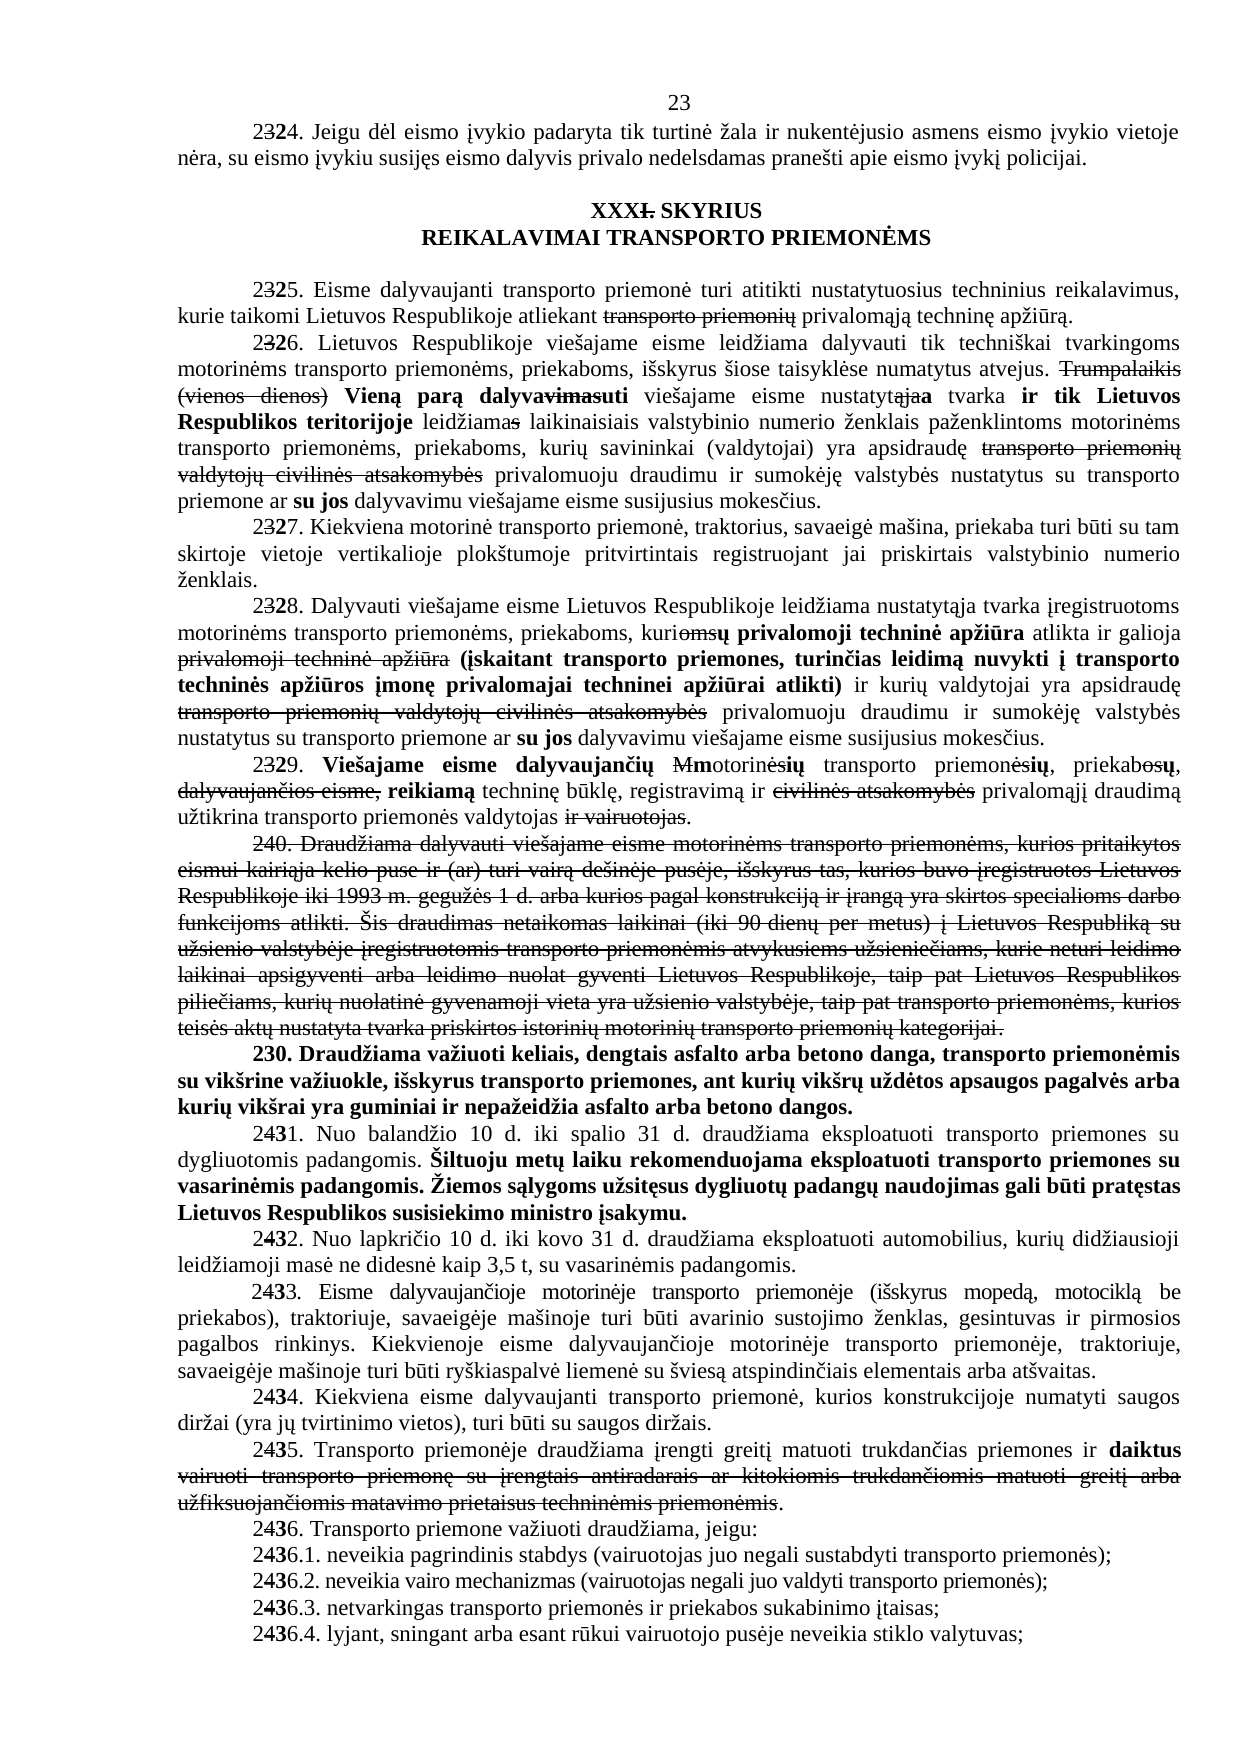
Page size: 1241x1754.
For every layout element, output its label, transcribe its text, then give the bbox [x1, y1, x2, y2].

text 2436.1. neveikia pagrindinis stabdys (vairuotojas juo negali sustabdyti transporto priemonės); [177, 1541, 1181, 1568]
text 2436.2. neveikia vairo mechanizmas (vairuotojas negali juo valdyti transporto priemonės); [177, 1568, 1181, 1594]
text 2324. Jeigu dėl eismo įvykio padaryta tik turtinė žala ir nukentėjusio asmens eismo įvykio vietoje nėra, su eismo įvykiu susijęs eismo dalyvis privalo nedelsdamas pranešti apie eismo įvykį policijai. [177, 118, 1181, 171]
text XXXI. SKYRIUS [177, 197, 1181, 223]
text 2431. Nuo balandžio 10 d. iki spalio 31 d. draudžiama eksploatuoti transporto priemones su dygliuotomis padangomis. Šiltuoju metų laiku rekomenduojama eksploatuoti transporto priemones su vasarinėmis padangomis. Žiemos sąlygoms užsitęsus dygliuotų padangų naudojimas gali būti pratęstas Lietuvos Respublikos susisiekimo ministro įsakymu. [177, 1119, 1181, 1225]
text 240. Draudžiama dalyvauti viešajame eisme motorinėms transporto priemonėms, kurios pritaikytos eismui kairiąja kelio puse ir (ar) turi vairą dešinėje pusėje, išskyrus tas, kurios buvo įregistruotos Lietuvos Respublikoje iki 1993 m. gegužės 1 d. arba kurios pagal konstrukciją ir įrangą yra skirtos specialioms darbo funkcijoms atlikti. Šis draudimas netaikomas laikinai (iki 90 dienų per metus) į Lietuvos Respubliką su užsienio valstybėje įregistruotomis transporto priemonėmis atvykusiems užsieniečiams, kurie neturi leidimo laikinai apsigyventi arba leidimo nuolat gyventi Lietuvos Respublikoje, taip pat Lietuvos Respublikos piliečiams, kurių nuolatinė gyvenamoji vieta yra užsienio valstybėje, taip pat transporto priemonėms, kurios teisės aktų nustatyta tvarka priskirtos istorinių motorinių transporto priemonių kategorijai. [177, 1003, 1181, 1041]
text 2329. Viešajame eisme dalyvaujančių Mmotorinėsių transporto priemonėsių, priekabosų, dalyvaujančios eisme, reikiamą techninę būklę, registravimą ir civilinės atsakomybės privalomąjį draudimą užtikrina transporto priemonės valdytojas ir vairuotojas. [177, 751, 1181, 830]
text 2436. Transporto priemone važiuoti draudžiama, jeigu: [177, 1515, 1181, 1541]
text 240. Draudžiama dalyvauti viešajame eisme motorinėms transporto priemonėms, kurios pritaikytos eismui kairiąja kelio puse ir (ar) turi vairą dešinėje pusėje, išskyrus tas, kurios buvo įregistruotos Lietuvos Respublikoje iki 1993 m. gegužės 1 d. arba kurios pagal konstrukciją ir įrangą yra skirtos specialioms darbo funkcijoms atlikti. Šis draudimas netaikomas laikinai (iki 90 dienų per metus) į Lietuvos Respubliką su užsienio valstybėje įregistruotomis transporto priemonėmis atvykusiems užsieniečiams, kurie neturi leidimo laikinai apsigyventi arba leidimo nuolat gyventi Lietuvos Respublikoje, taip pat Lietuvos Respublikos piliečiams, kurių nuolatinė gyvenamoji vieta yra užsienio valstybėje, taip pat transporto priemonėms, kurios teisės aktų nustatyta tvarka priskirtos istorinių motorinių transporto priemonių kategorijai. [177, 924, 1181, 949]
text 2326. Lietuvos Respublikoje viešajame eisme leidžiama dalyvauti tik techniškai tvarkingoms motorinėms transporto priemonėms, priekaboms, išskyrus šiose taisyklėse numatytus atvejus. Trumpalaikis (vienos dienos) Vieną parą dalyvavimasuti viešajame eisme nustatytąjaa tvarka ir tik Lietuvos Respublikos teritorijoje leidžiamas laikinaisiais valstybinio numerio ženklais paženklintoms motorinėms transporto priemonėms, priekaboms, kurių savininkai (valdytojai) yra apsidraudę transporto priemonių valdytojų civilinės atsakomybės privalomuoju draudimu ir sumokėję valstybės nustatytus su transporto priemone ar su jos dalyvavimu viešajame eisme susijusius mokesčius. [177, 329, 1181, 513]
text 2432. Nuo lapkričio 10 d. iki kovo 31 d. draudžiama eksploatuoti automobilius, kurių didžiausioji leidžiamoji masė ne didesnė kaip 3,5 t, su vasarinėmis padangomis. [177, 1225, 1181, 1278]
text 2434. Kiekviena eisme dalyvaujanti transporto priemonė, kurios konstrukcijoje numatyti saugos diržai (yra jų tvirtinimo vietos), turi būti su saugos diržais. [177, 1383, 1181, 1436]
text 240. Draudžiama dalyvauti viešajame eisme motorinėms transporto priemonėms, kurios pritaikytos eismui kairiąja kelio puse ir (ar) turi vairą dešinėje pusėje, išskyrus tas, kurios buvo įregistruotos Lietuvos Respublikoje iki 1993 m. gegužės 1 d. arba kurios pagal konstrukciją ir įrangą yra skirtos specialioms darbo funkcijoms atlikti. Šis draudimas netaikomas laikinai (iki 90 dienų per metus) į Lietuvos Respubliką su užsienio valstybėje įregistruotomis transporto priemonėmis atvykusiems užsieniečiams, kurie neturi leidimo laikinai apsigyventi arba leidimo nuolat gyventi Lietuvos Respublikoje, taip pat Lietuvos Respublikos piliečiams, kurių nuolatinė gyvenamoji vieta yra užsienio valstybėje, taip pat transporto priemonėms, kurios teisės aktų nustatyta tvarka priskirtos istorinių motorinių transporto priemonių kategorijai. [177, 830, 1181, 870]
text 2436.4. lyjant, sningant arba esant rūkui vairuotojo pusėje neveikia stiklo valytuvas; [177, 1620, 1181, 1647]
text 240. Draudžiama dalyvauti viešajame eisme motorinėms transporto priemonėms, kurios pritaikytos eismui kairiąja kelio puse ir (ar) turi vairą dešinėje pusėje, išskyrus tas, kurios buvo įregistruotos Lietuvos Respublikoje iki 1993 m. gegužės 1 d. arba kurios pagal konstrukciją ir įrangą yra skirtos specialioms darbo funkcijoms atlikti. Šis draudimas netaikomas laikinai (iki 90 dienų per metus) į Lietuvos Respubliką su užsienio valstybėje įregistruotomis transporto priemonėmis atvykusiems užsieniečiams, kurie neturi leidimo laikinai apsigyventi arba leidimo nuolat gyventi Lietuvos Respublikoje, taip pat Lietuvos Respublikos piliečiams, kurių nuolatinė gyvenamoji vieta yra užsienio valstybėje, taip pat transporto priemonėms, kurios teisės aktų nustatyta tvarka priskirtos istorinių motorinių transporto priemonių kategorijai. [177, 950, 1181, 976]
text 2436.3. netvarkingas transporto priemonės ir priekabos sukabinimo įtaisas; [177, 1594, 1181, 1620]
text 230. Draudžiama važiuoti keliais, dengtais asfalto arba betono danga, transporto priemonėmis su vikšrine važiuokle, išskyrus transporto priemones, ant kurių vikšrų uždėtos apsaugos pagalvės arba kurių vikšrai yra guminiai ir nepažeidžia asfalto arba betono dangos. [177, 1041, 1181, 1119]
text 2435. Transporto priemonėje draudžiama įrengti greitį matuoti trukdančias priemones ir daiktus vairuoti transporto priemonę su įrengtais antiradarais ar kitokiomis trukdančiomis matuoti greitį arba užfiksuojančiomis matavimo prietaisus techninėmis priemonėmis. [177, 1436, 1181, 1476]
text 2325. Eisme dalyvaujanti transporto priemonė turi atitikti nustatytuosius techninius reikalavimus, kurie taikomi Lietuvos Respublikoje atliekant transporto priemonių privalomąją techninę apžiūrą. [177, 276, 1181, 329]
text 2328. Dalyvauti viešajame eisme Lietuvos Respublikoje leidžiama nustatytąja tvarka įregistruotoms motorinėms transporto priemonėms, priekaboms, kuriomsų privalomoji techninė apžiūra atlikta ir galioja privalomoji techninė apžiūra (įskaitant transporto priemones, turinčias leidimą nuvykti į transporto techninės apžiūros įmonę privalomajai techninei apžiūrai atlikti) ir kurių valdytojai yra apsidraudę transporto priemonių valdytojų civilinės atsakomybės privalomuoju draudimu ir sumokėję valstybės nustatytus su transporto priemone ar su jos dalyvavimu viešajame eisme susijusius mokesčius. [177, 592, 1181, 751]
text 240. Draudžiama dalyvauti viešajame eisme motorinėms transporto priemonėms, kurios pritaikytos eismui kairiąja kelio puse ir (ar) turi vairą dešinėje pusėje, išskyrus tas, kurios buvo įregistruotos Lietuvos Respublikoje iki 1993 m. gegužės 1 d. arba kurios pagal konstrukciją ir įrangą yra skirtos specialioms darbo funkcijoms atlikti. Šis draudimas netaikomas laikinai (iki 90 dienų per metus) į Lietuvos Respubliką su užsienio valstybėje įregistruotomis transporto priemonėmis atvykusiems užsieniečiams, kurie neturi leidimo laikinai apsigyventi arba leidimo nuolat gyventi Lietuvos Respublikoje, taip pat Lietuvos Respublikos piliečiams, kurių nuolatinė gyvenamoji vieta yra užsienio valstybėje, taip pat transporto priemonėms, kurios teisės aktų nustatyta tvarka priskirtos istorinių motorinių transporto priemonių kategorijai. [177, 977, 1181, 1002]
text 2327. Kiekviena motorinė transporto priemonė, traktorius, savaeigė mašina, priekaba turi būti su tam skirtoje vietoje vertikalioje plokštumoje pritvirtintais registruojant jai priskirtais valstybinio numerio ženklais. [177, 513, 1181, 592]
text 240. Draudžiama dalyvauti viešajame eisme motorinėms transporto priemonėms, kurios pritaikytos eismui kairiąja kelio puse ir (ar) turi vairą dešinėje pusėje, išskyrus tas, kurios buvo įregistruotos Lietuvos Respublikoje iki 1993 m. gegužės 1 d. arba kurios pagal konstrukciją ir įrangą yra skirtos specialioms darbo funkcijoms atlikti. Šis draudimas netaikomas laikinai (iki 90 dienų per metus) į Lietuvos Respubliką su užsienio valstybėje įregistruotomis transporto priemonėmis atvykusiems užsieniečiams, kurie neturi leidimo laikinai apsigyventi arba leidimo nuolat gyventi Lietuvos Respublikoje, taip pat Lietuvos Respublikos piliečiams, kurių nuolatinė gyvenamoji vieta yra užsienio valstybėje, taip pat transporto priemonėms, kurios teisės aktų nustatyta tvarka priskirtos istorinių motorinių transporto priemonių kategorijai. [177, 871, 1181, 897]
text 2435. Transporto priemonėje draudžiama įrengti greitį matuoti trukdančias priemones ir daiktus vairuoti transporto priemonę su įrengtais antiradarais ar kitokiomis trukdančiomis matuoti greitį arba užfiksuojančiomis matavimo prietaisus techninėmis priemonėmis. [177, 1477, 1181, 1515]
text REIKALAVIMAI TRANSPORTO PRIEMONĖMS [177, 223, 1181, 250]
text 2433. Eisme dalyvaujančioje motorinėje transporto priemonėje (išskyrus mopedą, motociklą be priekabos), traktoriuje, savaeigėje mašinoje turi būti avarinio sustojimo ženklas, gesintuvas ir pirmosios pagalbos rinkinys. Kiekvienoje eisme dalyvaujančioje motorinėje transporto priemonėje, traktoriuje, savaeigėje mašinoje turi būti ryškiaspalvė liemenė su šviesą atspindinčiais elementais arba atšvaitas. [177, 1278, 1181, 1383]
text 240. Draudžiama dalyvauti viešajame eisme motorinėms transporto priemonėms, kurios pritaikytos eismui kairiąja kelio puse ir (ar) turi vairą dešinėje pusėje, išskyrus tas, kurios buvo įregistruotos Lietuvos Respublikoje iki 1993 m. gegužės 1 d. arba kurios pagal konstrukciją ir įrangą yra skirtos specialioms darbo funkcijoms atlikti. Šis draudimas netaikomas laikinai (iki 90 dienų per metus) į Lietuvos Respubliką su užsienio valstybėje įregistruotomis transporto priemonėmis atvykusiems užsieniečiams, kurie neturi leidimo laikinai apsigyventi arba leidimo nuolat gyventi Lietuvos Respublikoje, taip pat Lietuvos Respublikos piliečiams, kurių nuolatinė gyvenamoji vieta yra užsienio valstybėje, taip pat transporto priemonėms, kurios teisės aktų nustatyta tvarka priskirtos istorinių motorinių transporto priemonių kategorijai. [177, 898, 1181, 923]
